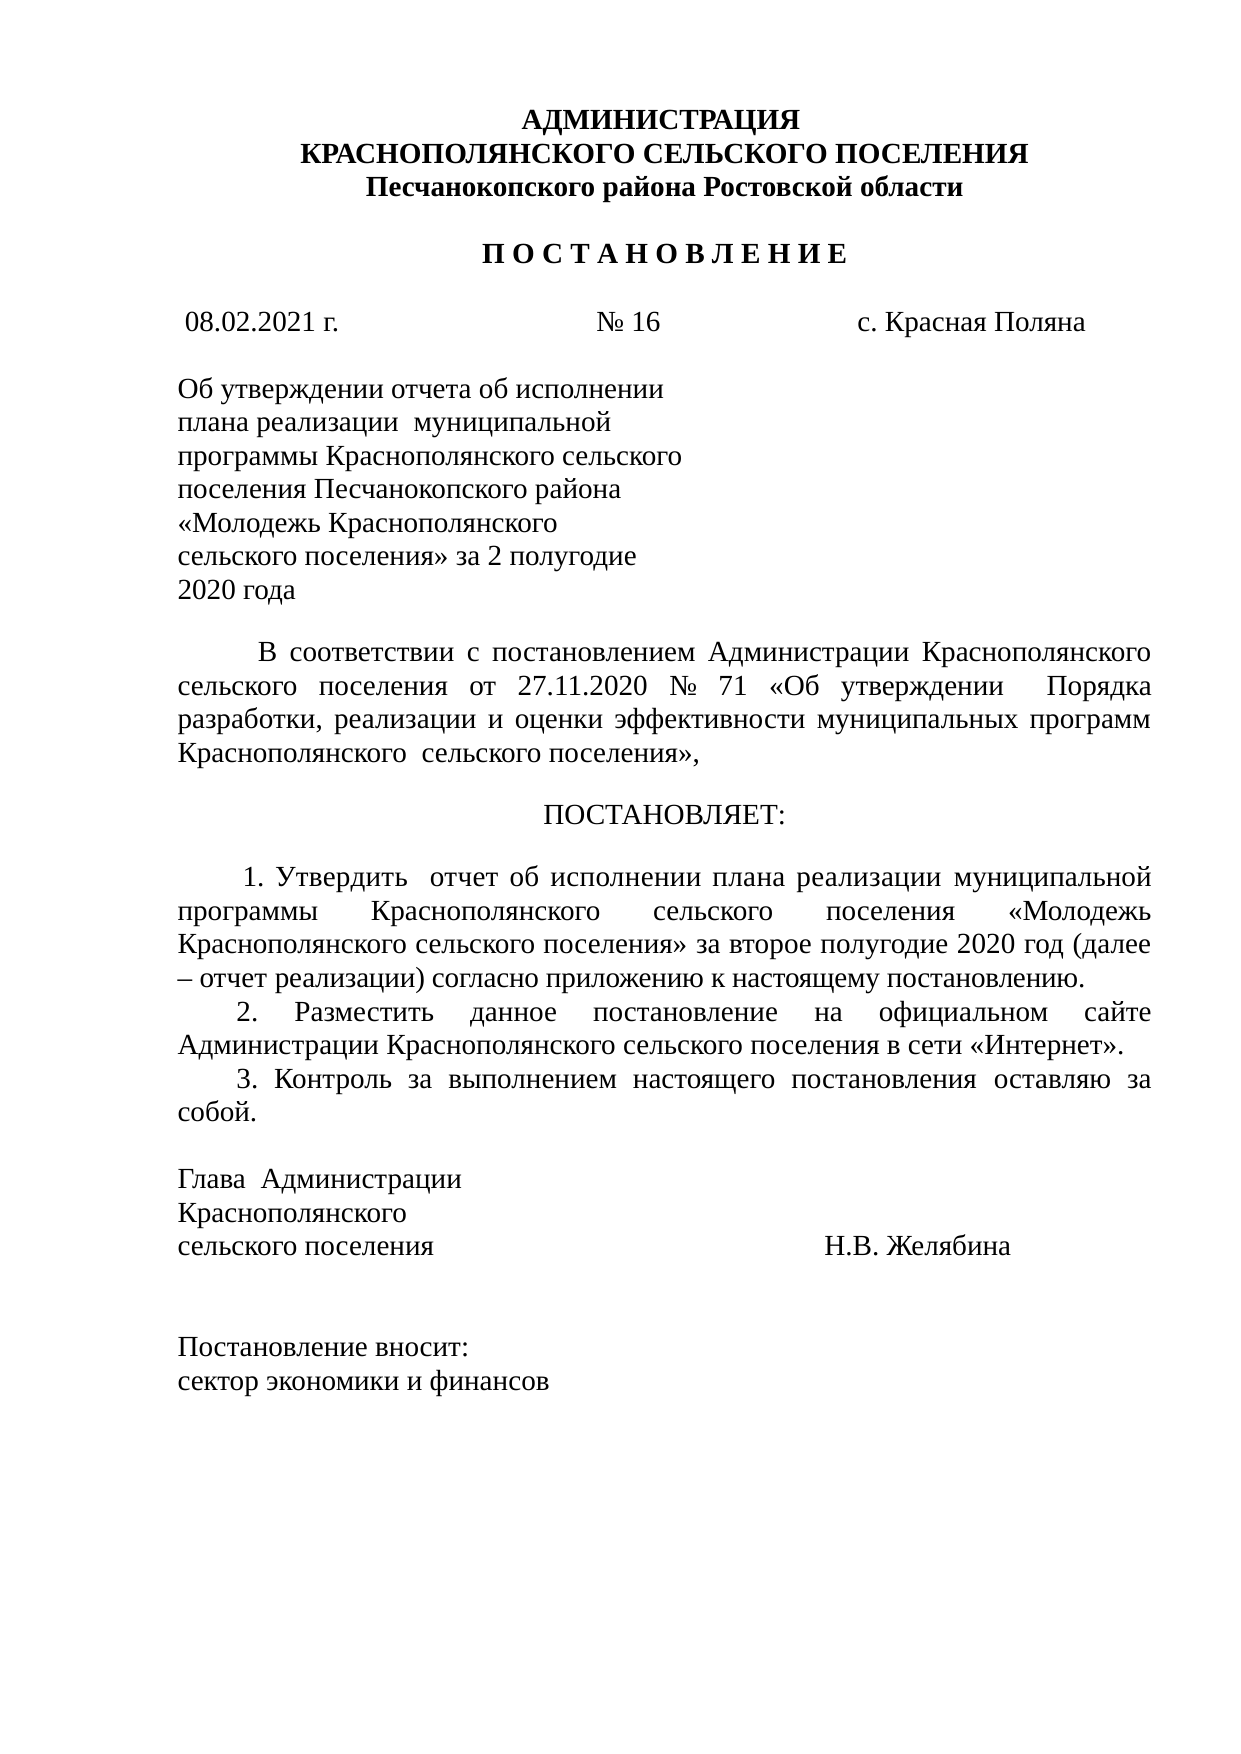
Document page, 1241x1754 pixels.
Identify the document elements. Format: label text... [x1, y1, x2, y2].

text Постановление вносит: [177, 1329, 1152, 1363]
text 2020 года [177, 572, 1152, 606]
text В соответствии с постановлением Администрации Краснополянского сельского поселения от 27.11.2020 № 71 «Об утверждении Порядка разработки, реализации и оценки эффективности муниципальных программ Краснополянского сельского поселения», [177, 634, 1152, 768]
text сельского поселения Н.В. Желябина [177, 1228, 1152, 1262]
text программы Краснополянского сельского [177, 438, 1152, 471]
text П О С Т А Н О В Л Е Н И Е [177, 237, 1152, 270]
text АДМИНИСТРАЦИЯ [177, 102, 1152, 136]
text ПОСТАНОВЛЯЕТ: [177, 797, 1152, 831]
text Об утверждении отчета об исполнении [177, 371, 1152, 404]
text поселения Песчанокопского района [177, 471, 1152, 505]
text сельского поселения» за 2 полугодие [177, 538, 1152, 572]
text «Молодежь Краснополянского [177, 505, 1152, 538]
text 3. Контроль за выполнением настоящего постановления оставляю за собой. [177, 1061, 1152, 1128]
text Песчанокопского района Ростовской области [177, 169, 1152, 203]
text сектор экономики и финансов [177, 1363, 1152, 1396]
text КРАСНОПОЛЯНСКОГО СЕЛЬСКОГО ПОСЕЛЕНИЯ [177, 136, 1152, 169]
text 08.02.2021 г. № 16 с. Красная Поляна [177, 304, 1152, 337]
text 2. Разместить данное постановление на официальном сайте Администрации Краснополянского сельского поселения в сети «Интернет». [177, 994, 1152, 1061]
text Краснополянского [177, 1195, 1152, 1228]
text плана реализации муниципальной [177, 404, 1152, 438]
text 1. Утвердить отчет об исполнении плана реализации муниципальной программы Краснополянского сельского поселения «Молодежь Краснополянского сельского поселения» за второе полугодие 2020 год (далее – отчет реализации) согласно приложению к настоящему постановлению. [177, 859, 1152, 994]
text Глава Администрации [177, 1161, 1152, 1195]
